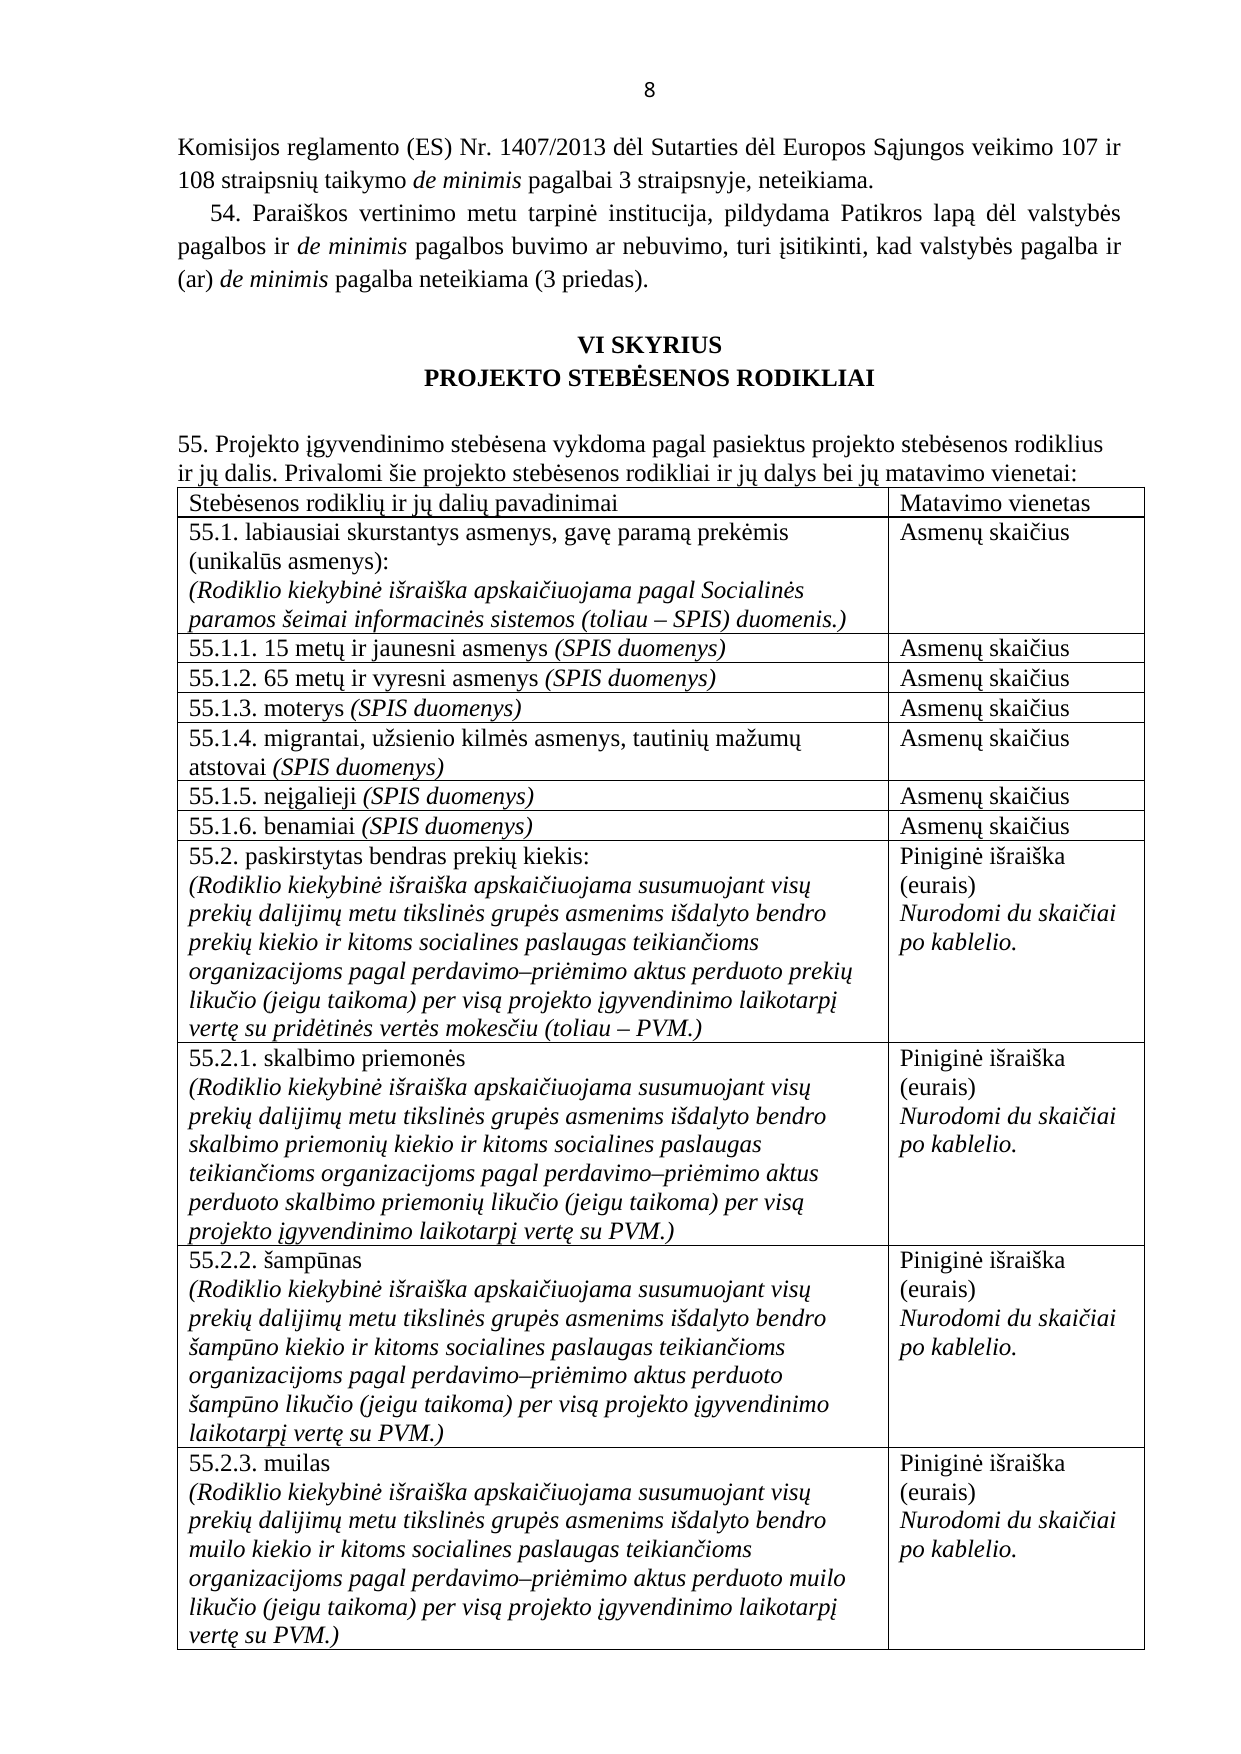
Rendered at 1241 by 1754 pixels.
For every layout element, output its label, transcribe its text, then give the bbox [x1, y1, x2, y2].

table_cell Asmenų skaičius [889, 663, 1144, 692]
table_cell 55.2. paskirstytas bendras prekių kiekis: (Rodiklio kiekybinė išraiška apskaičiuojama susumuojant visų prekių dalijimų metu tikslinės grupės asmenims išdalyto bendro prekių kiekio ir kitoms socialines paslaugas teikiančioms organizacijoms pagal perdavimo–priėmimo aktus perduoto prekių likučio (jeigu taikoma) per visą projekto įgyvendinimo laikotarpį vertę su pridėtinės vertės mokesčiu (toliau – PVM.) [178, 841, 888, 1042]
table_cell 55.1.4. migrantai, užsienio kilmės asmenys, tautinių mažumų atstovai (SPIS duomenys) [178, 723, 888, 780]
table_cell 55.1. labiausiai skurstantys asmenys, gavę paramą prekėmis (unikalūs asmenys): (Rodiklio kiekybinė išraiška apskaičiuojama pagal Socialinės paramos šeimai informacinės sistemos (toliau – SPIS) duomenis.) [178, 518, 888, 632]
table_cell 55.1.5. neįgalieji (SPIS duomenys) [178, 781, 888, 810]
table_cell Asmenų skaičius [889, 723, 1144, 780]
table_cell Asmenų skaičius [889, 811, 1144, 840]
table_cell 55.2.1. skalbimo priemonės (Rodiklio kiekybinė išraiška apskaičiuojama susumuojant visų prekių dalijimų metu tikslinės grupės asmenims išdalyto bendro skalbimo priemonių kiekio ir kitoms socialines paslaugas teikiančioms organizacijoms pagal perdavimo–priėmimo aktus perduoto skalbimo priemonių likučio (jeigu taikoma) per visą projekto įgyvendinimo laikotarpį vertę su PVM.) [178, 1043, 888, 1244]
table_header Matavimo vienetas [889, 488, 1144, 516]
text 54. Paraiškos vertinimo metu tarpinė institucija, pildydama Patikros lapą dėl valstybės pagalbos ir de minimis pagalbos buvimo ar nebuvimo, turi įsitikinti, kad valstybės pagalba ir (ar) de minimis pagalba neteikiama (3 priedas). [177, 198, 1122, 293]
table_cell Piniginė išraiška (eurais) Nurodomi du skaičiai po kablelio. [889, 1448, 1144, 1649]
table_cell 55.1.3. moterys (SPIS duomenys) [178, 693, 888, 722]
table_cell 55.2.2. šampūnas (Rodiklio kiekybinė išraiška apskaičiuojama susumuojant visų prekių dalijimų metu tikslinės grupės asmenims išdalyto bendro šampūno kiekio ir kitoms socialines paslaugas teikiančioms organizacijoms pagal perdavimo–priėmimo aktus perduoto šampūno likučio (jeigu taikoma) per visą projekto įgyvendinimo laikotarpį vertę su PVM.) [178, 1246, 888, 1447]
text PROJEKTO STEBĖSENos RODIKLIAI [177, 363, 1122, 392]
table_cell Piniginė išraiška (eurais) Nurodomi du skaičiai po kablelio. [889, 1246, 1144, 1447]
table_cell Piniginė išraiška (eurais) Nurodomi du skaičiai po kablelio. [889, 1043, 1144, 1244]
table_cell Asmenų skaičius [889, 693, 1144, 722]
text Komisijos reglamento (ES) Nr. 1407/2013 dėl Sutarties dėl Europos Sąjungos veikimo 107 ir 108 straipsnių taikymo de minimis pagalbai 3 straipsnyje, neteikiama. [177, 132, 1122, 194]
table_cell 55.2.3. muilas (Rodiklio kiekybinė išraiška apskaičiuojama susumuojant visų prekių dalijimų metu tikslinės grupės asmenims išdalyto bendro muilo kiekio ir kitoms socialines paslaugas teikiančioms organizacijoms pagal perdavimo–priėmimo aktus perduoto muilo likučio (jeigu taikoma) per visą projekto įgyvendinimo laikotarpį vertę su PVM.) [178, 1448, 888, 1649]
table_cell Asmenų skaičius [889, 781, 1144, 810]
table_cell Piniginė išraiška (eurais) Nurodomi du skaičiai po kablelio. [889, 841, 1144, 1042]
table_header Stebėsenos rodiklių ir jų dalių pavadinimai [178, 488, 888, 516]
table_cell Asmenų skaičius [889, 634, 1144, 662]
table_cell Asmenų skaičius [889, 518, 1144, 632]
table_cell 55.1.1. 15 metų ir jaunesni asmenys (SPIS duomenys) [178, 634, 888, 662]
text VI SKYRIUS [177, 330, 1122, 359]
text 55. Projekto įgyvendinimo stebėsena vykdoma pagal pasiektus projekto stebėsenos rodiklius ir jų dalis. Privalomi šie projekto stebėsenos rodikliai ir jų dalys bei jų matavimo vienetai: [177, 429, 1122, 487]
table_cell 55.1.2. 65 metų ir vyresni asmenys (SPIS duomenys) [178, 663, 888, 692]
table_cell 55.1.6. benamiai (SPIS duomenys) [178, 811, 888, 840]
